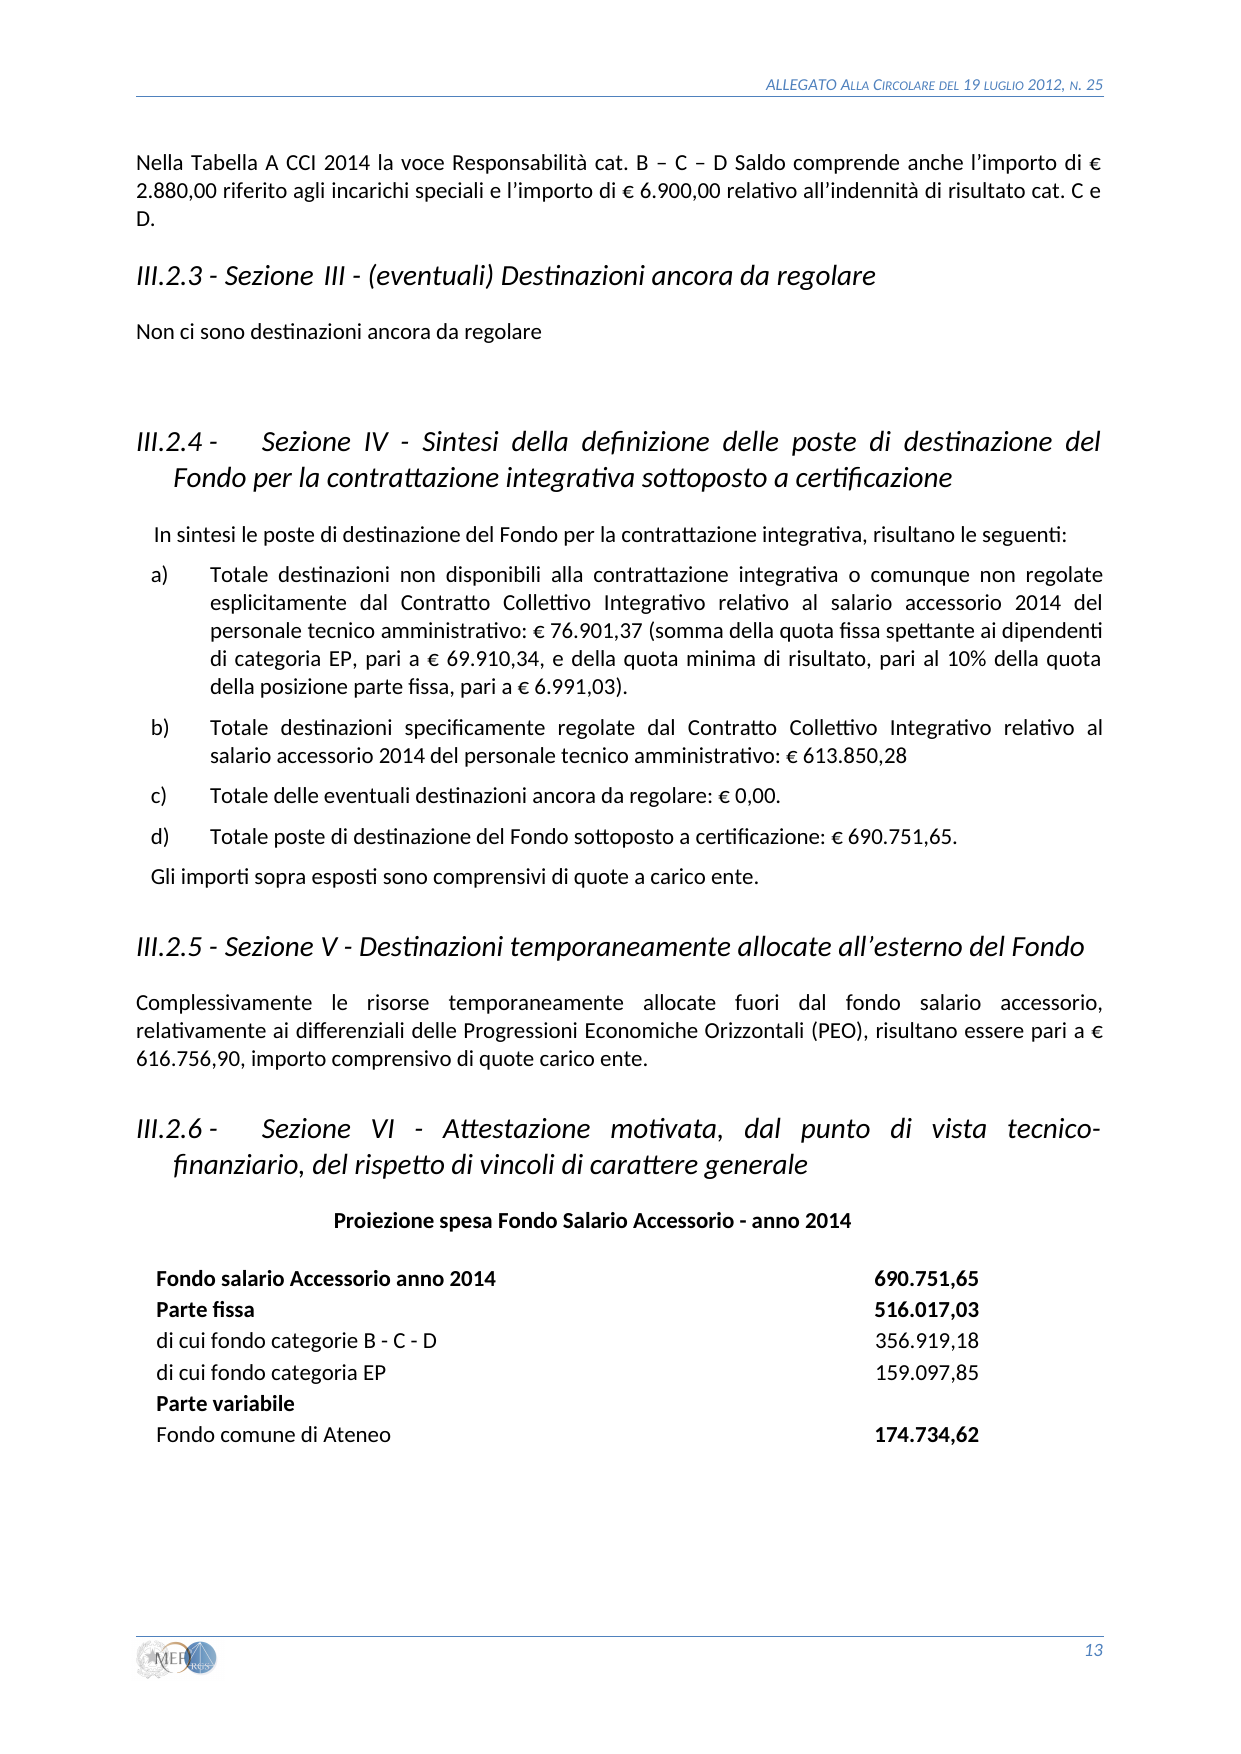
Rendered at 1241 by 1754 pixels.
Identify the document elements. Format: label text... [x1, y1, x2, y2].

table_header Proiezione spesa Fondo Salario Accessorio - anno 2014 [142, 1206, 1044, 1450]
table_cell Fondo comune di Ateneo [149, 1419, 676, 1450]
subtitle Sezione V - Destinazioni temporaneamente allocate all’esterno del Fondo [136, 928, 1104, 963]
table_cell Parte fissa [149, 1294, 676, 1325]
table_cell di cui fondo categoria EP [149, 1356, 676, 1387]
list Totale poste di destinazione del Fondo sottoposto a certificazione: € 690.751,65. [151, 822, 1104, 850]
subtitle Sezione VI - Attestazione motivata, dal punto di vista tecnico-finanziario, del rispetto di vincoli di carattere generale [136, 1110, 1104, 1181]
list Totale delle eventuali destinazioni ancora da regolare: € 0,00. [151, 781, 1104, 809]
table_cell 159.097,85 [676, 1356, 986, 1387]
table_cell di cui fondo categorie B - C - D [149, 1325, 676, 1356]
table_cell 174.734,62 [676, 1419, 986, 1450]
text Gli importi sopra esposti sono comprensivi di quote a carico ente. [151, 862, 1104, 890]
table_header 690.751,65 [676, 1263, 986, 1294]
table_cell Parte variabile [149, 1388, 676, 1419]
table_cell [676, 1388, 986, 1419]
text Nella Tabella A CCI 2014 la voce Responsabilità cat. B – C – D Saldo comprende anche l’importo di € 2.880,00 riferito agli incarichi speciali e l’importo di € 6.900,00 relativo all’indennità di risultato cat. C e D. [136, 148, 1104, 232]
table_cell 516.017,03 [676, 1294, 986, 1325]
text In sintesi le poste di destinazione del Fondo per la contrattazione integrativa, risultano le seguenti: [153, 520, 1104, 548]
text Non ci sono destinazioni ancora da regolare [136, 317, 1104, 345]
table_header Fondo salario Accessorio anno 2014 [149, 1263, 676, 1294]
subtitle Sezione III - (eventuali) Destinazioni ancora da regolare [136, 257, 1104, 292]
list Totale destinazioni non disponibili alla contrattazione integrativa o comunque non regolate esplicitamente dal Contratto Collettivo Integrativo relativo al salario accessorio 2014 del personale tecnico amministrativo: € 76.901,37 (somma della quota fissa spettante ai dipendenti di categoria EP, pari a € 69.910,34, e della quota minima di risultato, pari al 10% della quota della posizione parte fissa, pari a € 6.991,03). [151, 560, 1104, 700]
list Totale destinazioni specificamente regolate dal Contratto Collettivo Integrativo relativo al salario accessorio 2014 del personale tecnico amministrativo: € 613.850,28 [151, 713, 1104, 769]
table_cell 356.919,18 [676, 1325, 986, 1356]
subtitle Sezione IV - Sintesi della definizione delle poste di destinazione del Fondo per la contrattazione integrativa sottoposto a certificazione [136, 423, 1104, 495]
text Complessivamente le risorse temporaneamente allocate fuori dal fondo salario accessorio, relativamente ai differenziali delle Progressioni Economiche Orizzontali (PEO), risultano essere pari a € 616.756,90, importo comprensivo di quote carico ente. [136, 988, 1104, 1073]
